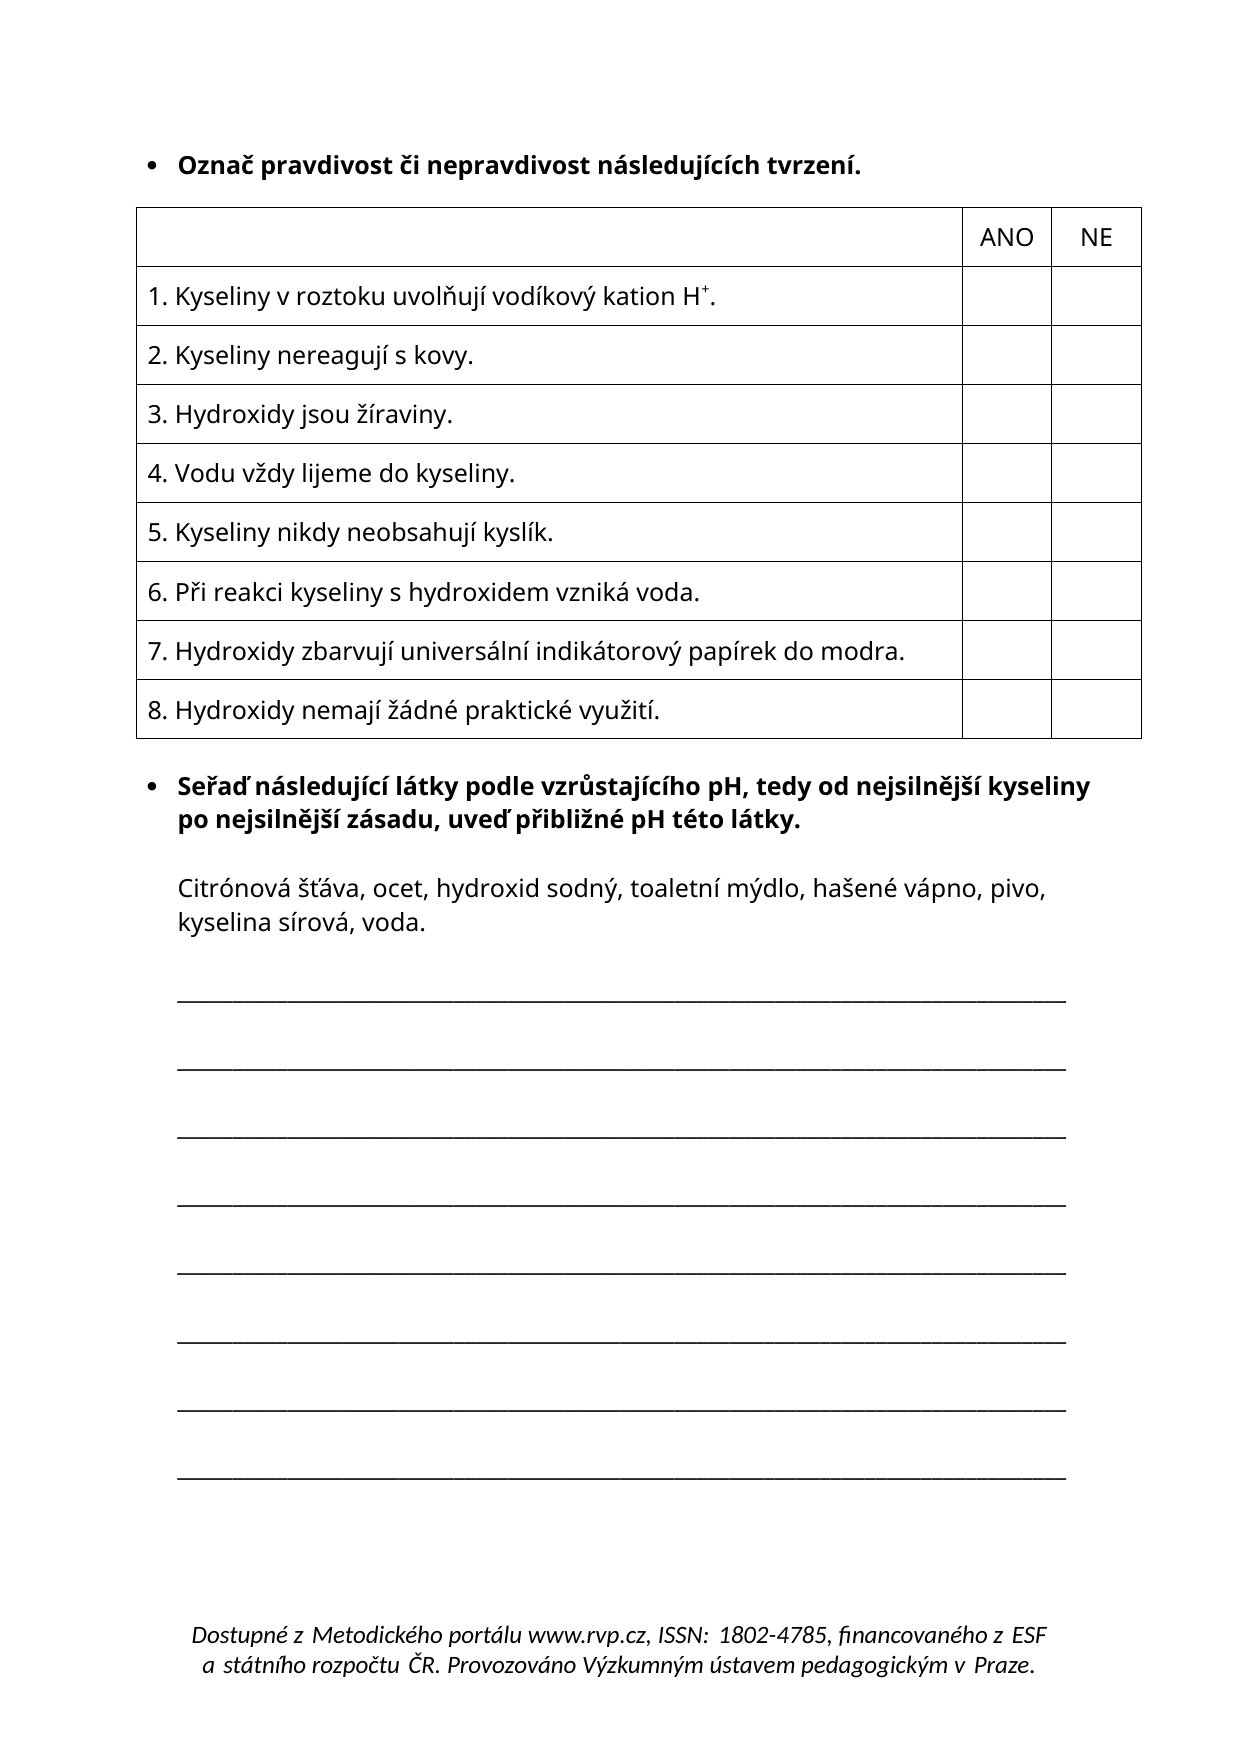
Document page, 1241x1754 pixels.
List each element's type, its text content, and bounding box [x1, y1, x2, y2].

table_cell [1052, 326, 1141, 384]
text Citrónová šťáva, ocet, hydroxid sodný, toaletní mýdlo, hašené vápno, pivo, kyselina sírová, voda. [177, 870, 1092, 938]
table_cell [1052, 444, 1141, 502]
table_cell [963, 385, 1051, 443]
table_cell [963, 562, 1051, 620]
table_header ANO [963, 208, 1051, 266]
table_cell [963, 326, 1051, 384]
table_cell [1052, 267, 1141, 325]
table_cell 3. Hydroxidy jsou žíraviny. [137, 385, 962, 443]
list Seřaď následující látky podle vzrůstajícího pH, tedy od nejsilnější kyseliny po nejsilnější zásadu, uveď přibližné pH této látky. [148, 768, 1092, 836]
table_cell 7. Hydroxidy zbarvují universální indikátorový papírek do modra. [137, 621, 962, 679]
table_cell [1052, 680, 1141, 738]
table_header [137, 208, 962, 266]
table_cell [1052, 562, 1141, 620]
table_cell 5. Kyseliny nikdy neobsahují kyslík. [137, 503, 962, 561]
table_cell [1052, 621, 1141, 679]
table_cell 6. Při reakci kyseliny s hydroxidem vzniká voda. [137, 562, 962, 620]
table_cell 2. Kyseliny nereagují s kovy. [137, 326, 962, 384]
table_cell [963, 621, 1051, 679]
list Označ pravdivost či nepravdivost následujících tvrzení. [148, 148, 1092, 182]
table_cell 1. Kyseliny v roztoku uvolňují vodíkový kation H+. [137, 267, 962, 325]
table_cell 8. Hydroxidy nemají žádné praktické využití. [137, 680, 962, 738]
table_cell [1052, 503, 1141, 561]
table_cell 4. Vodu vždy lijeme do kyseliny. [137, 444, 962, 502]
table_cell [963, 680, 1051, 738]
table_cell [963, 444, 1051, 502]
table_cell [963, 267, 1051, 325]
table_cell [963, 503, 1051, 561]
table_header NE [1052, 208, 1141, 266]
table_cell [1052, 385, 1141, 443]
